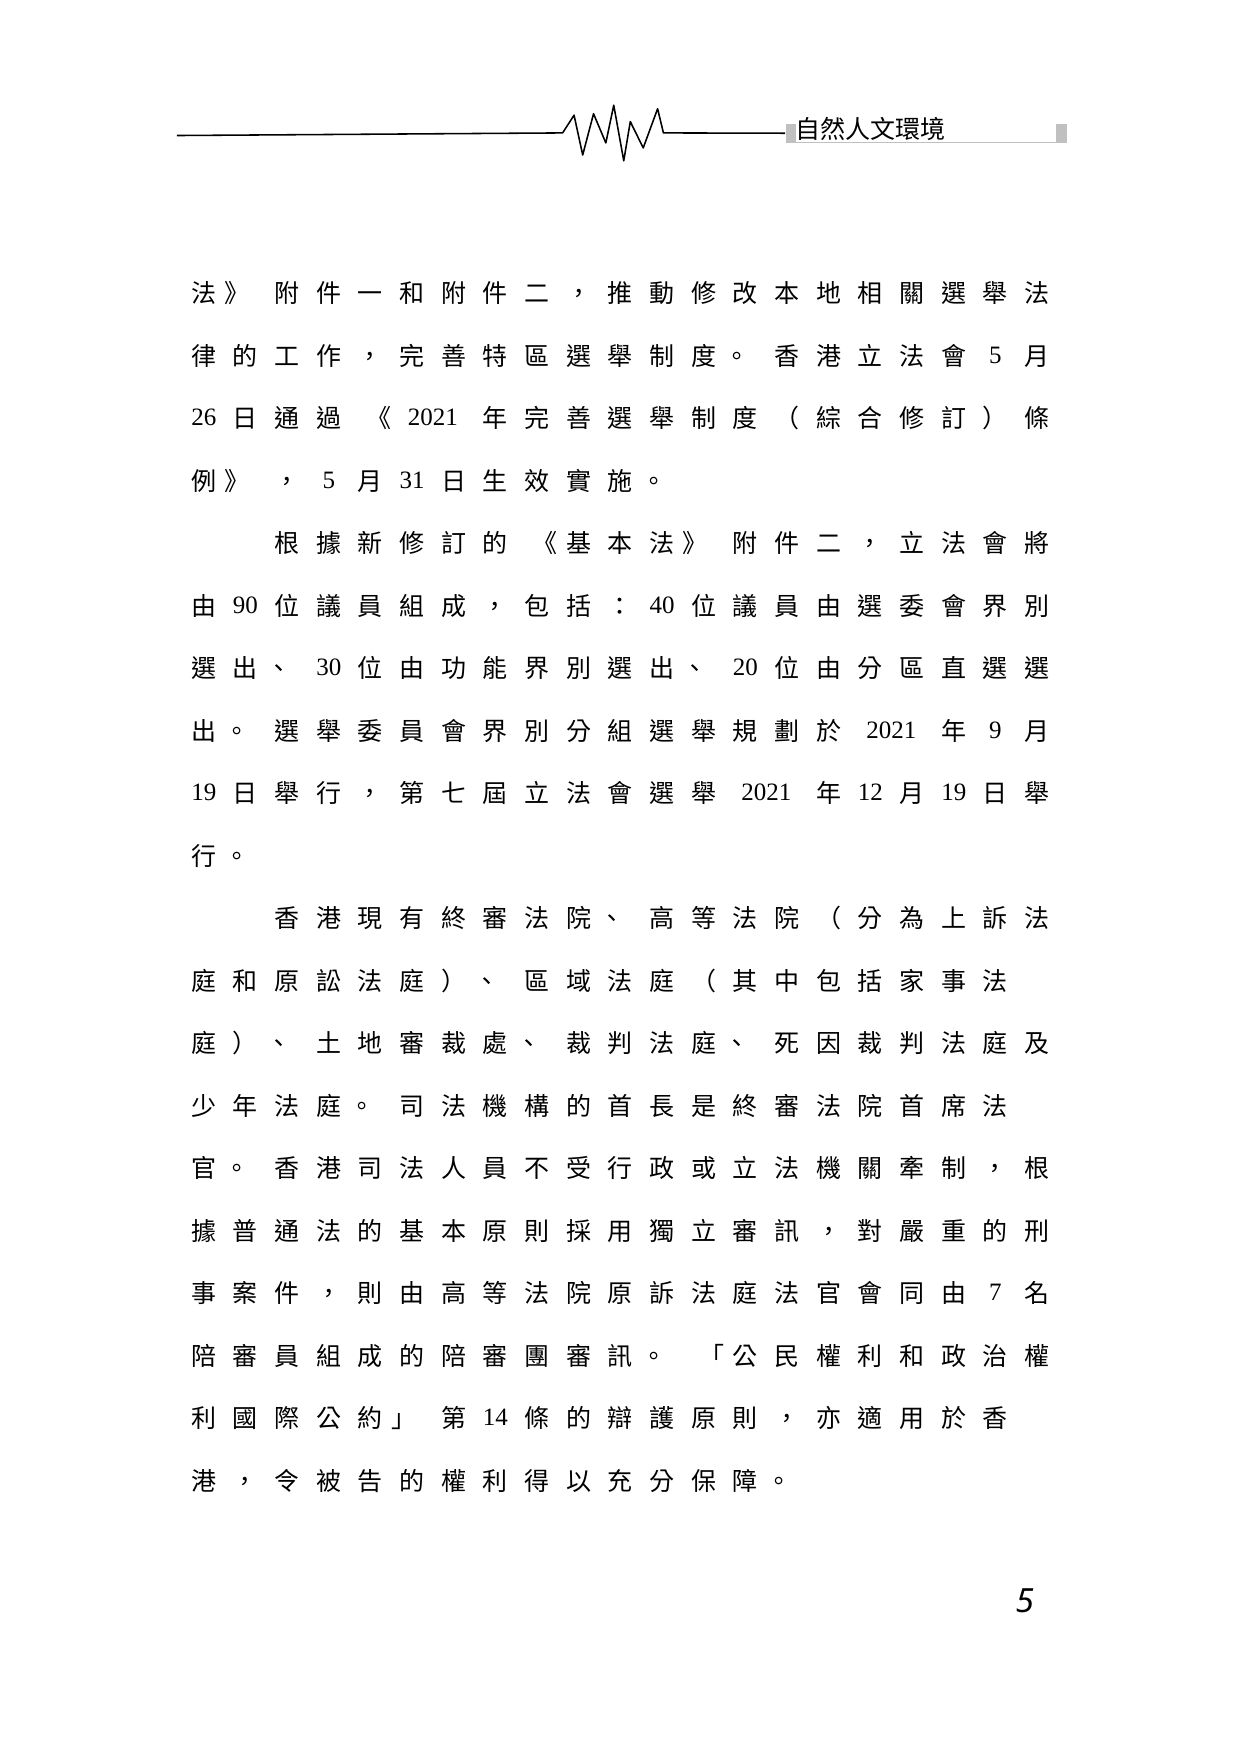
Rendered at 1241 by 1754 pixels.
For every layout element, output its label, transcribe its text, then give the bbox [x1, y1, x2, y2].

text 香港現有終審法院、高等法院（分為上訴法庭和原訟法庭）、區域法庭（其中包括家事法庭）、土地審裁處、裁判法庭、死因裁判法庭及少年法庭。司法機構的首長是終審法院首席法官。香港司法人員不受行政或立法機關牽制，根據普通法的基本原則採用獨立審訊，對嚴重的刑事案件，則由高等法院原訴法庭法官會同由7名陪審員組成的陪審團審訊。「公民權利和政治權利國際公約」第14條的辯護原則，亦適用於香港，令被告的權利得以充分保障。 [183, 875, 1058, 1500]
text 根據新修訂的《基本法》附件二，立法會將由90位議員組成，包括：40位議員由選委會界別選出、30位由功能界別選出、20位由分區直選選出。選舉委員會界別分組選舉規劃於2021年9月19日舉行，第七屆立法會選舉2021年12月19日舉行。 [183, 500, 1058, 875]
text 法》附件一和附件二，推動修改本地相關選舉法律的工作，完善特區選舉制度。香港立法會5月26日通過《2021年完善選舉制度（綜合修訂）條例》，5月31日生效實施。 [183, 250, 1058, 500]
